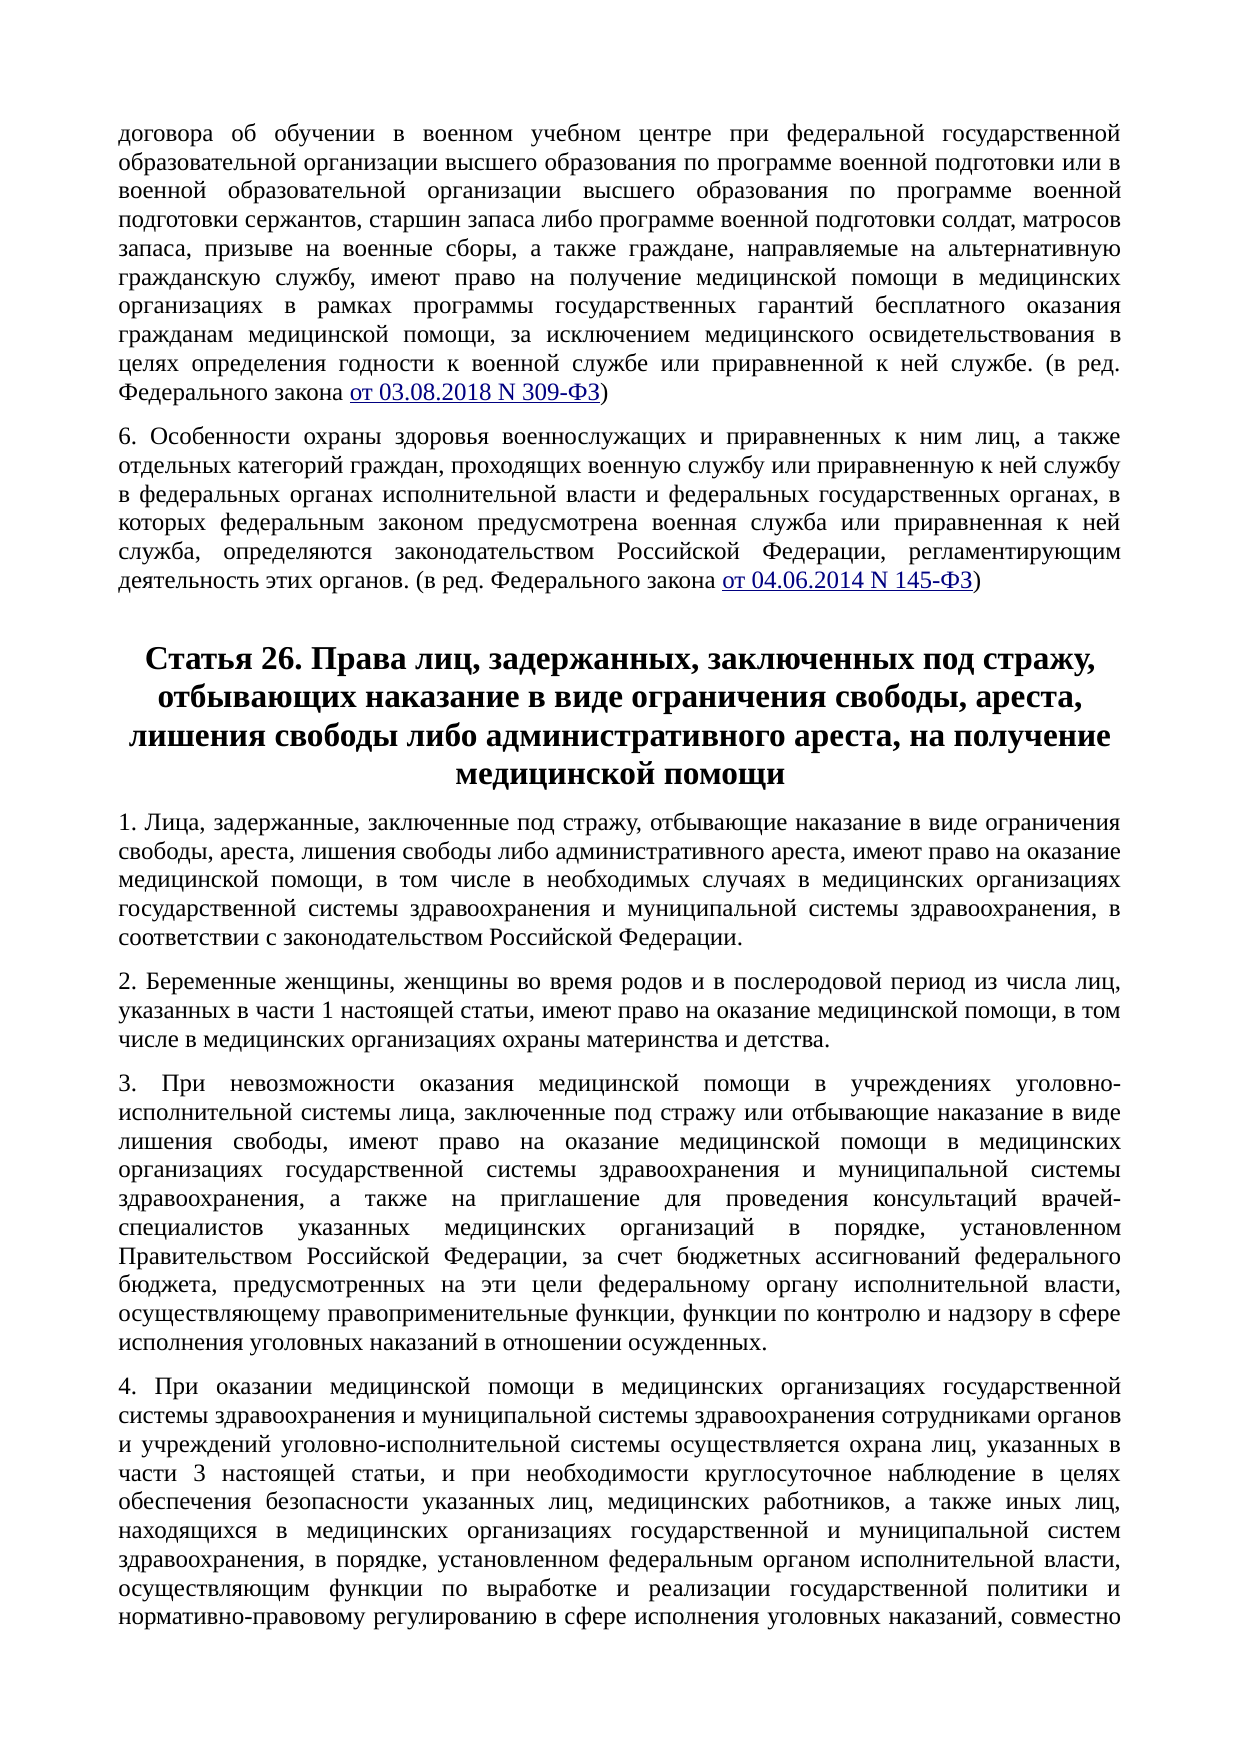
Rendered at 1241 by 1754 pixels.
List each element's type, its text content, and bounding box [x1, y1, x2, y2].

text 2. Беременные женщины, женщины во время родов и в послеродовой период из числа лиц, указанных в части 1 настоящей статьи, имеют право на оказание медицинской помощи, в том числе в медицинских организациях охраны материнства и детства. [118, 966, 1122, 1053]
text 6. Особенности охраны здоровья военнослужащих и приравненных к ним лиц, а также отдельных категорий граждан, проходящих военную службу или приравненную к ней службу в федеральных органах исполнительной власти и федеральных государственных органах, в которых федеральным законом предусмотрена военная служба или приравненная к ней служба, определяются законодательством Российской Федерации, регламентирующим деятельность этих органов. (в ред. Федерального закона от 04.06.2014 N 145-ФЗ) [118, 421, 1122, 594]
text договора об обучении в военном учебном центре при федеральной государственной образовательной организации высшего образования по программе военной подготовки или в военной образовательной организации высшего образования по программе военной подготовки сержантов, старшин запаса либо программе военной подготовки солдат, матросов запаса, призыве на военные сборы, а также граждане, направляемые на альтернативную гражданскую службу, имеют право на получение медицинской помощи в медицинских организациях в рамках программы государственных гарантий бесплатного оказания гражданам медицинской помощи, за исключением медицинского освидетельствования в целях определения годности к военной службе или приравненной к ней службе. (в ред. Федерального закона от 03.08.2018 N 309-ФЗ) [118, 118, 1122, 406]
text 1. Лица, задержанные, заключенные под стражу, отбывающие наказание в виде ограничения свободы, ареста, лишения свободы либо административного ареста, имеют право на оказание медицинской помощи, в том числе в необходимых случаях в медицинских организациях государственной системы здравоохранения и муниципальной системы здравоохранения, в соответствии с законодательством Российской Федерации. [118, 807, 1122, 951]
text 3. При невозможности оказания медицинской помощи в учреждениях уголовно-исполнительной системы лица, заключенные под стражу или отбывающие наказание в виде лишения свободы, имеют право на оказание медицинской помощи в медицинских организациях государственной системы здравоохранения и муниципальной системы здравоохранения, а также на приглашение для проведения консультаций врачей-специалистов указанных медицинских организаций в порядке, установленном Правительством Российской Федерации, за счет бюджетных ассигнований федерального бюджета, предусмотренных на эти цели федеральному органу исполнительной власти, осуществляющему правоприменительные функции, функции по контролю и надзору в сфере исполнения уголовных наказаний в отношении осужденных. [118, 1068, 1122, 1356]
text 4. При оказании медицинской помощи в медицинских организациях государственной системы здравоохранения и муниципальной системы здравоохранения сотрудниками органов и учреждений уголовно-исполнительной системы осуществляется охрана лиц, указанных в части 3 настоящей статьи, и при необходимости круглосуточное наблюдение в целях обеспечения безопасности указанных лиц, медицинских работников, а также иных лиц, находящихся в медицинских организациях государственной и муниципальной систем здравоохранения, в порядке, установленном федеральным органом исполнительной власти, осуществляющим функции по выработке и реализации государственной политики и нормативно-правовому регулированию в сфере исполнения уголовных наказаний, совместно [118, 1371, 1122, 1630]
text Статья 26. Права лиц, задержанных, заключенных под стражу, отбывающих наказание в виде ограничения свободы, ареста, лишения свободы либо административного ареста, на получение медицинской помощи [118, 638, 1122, 791]
